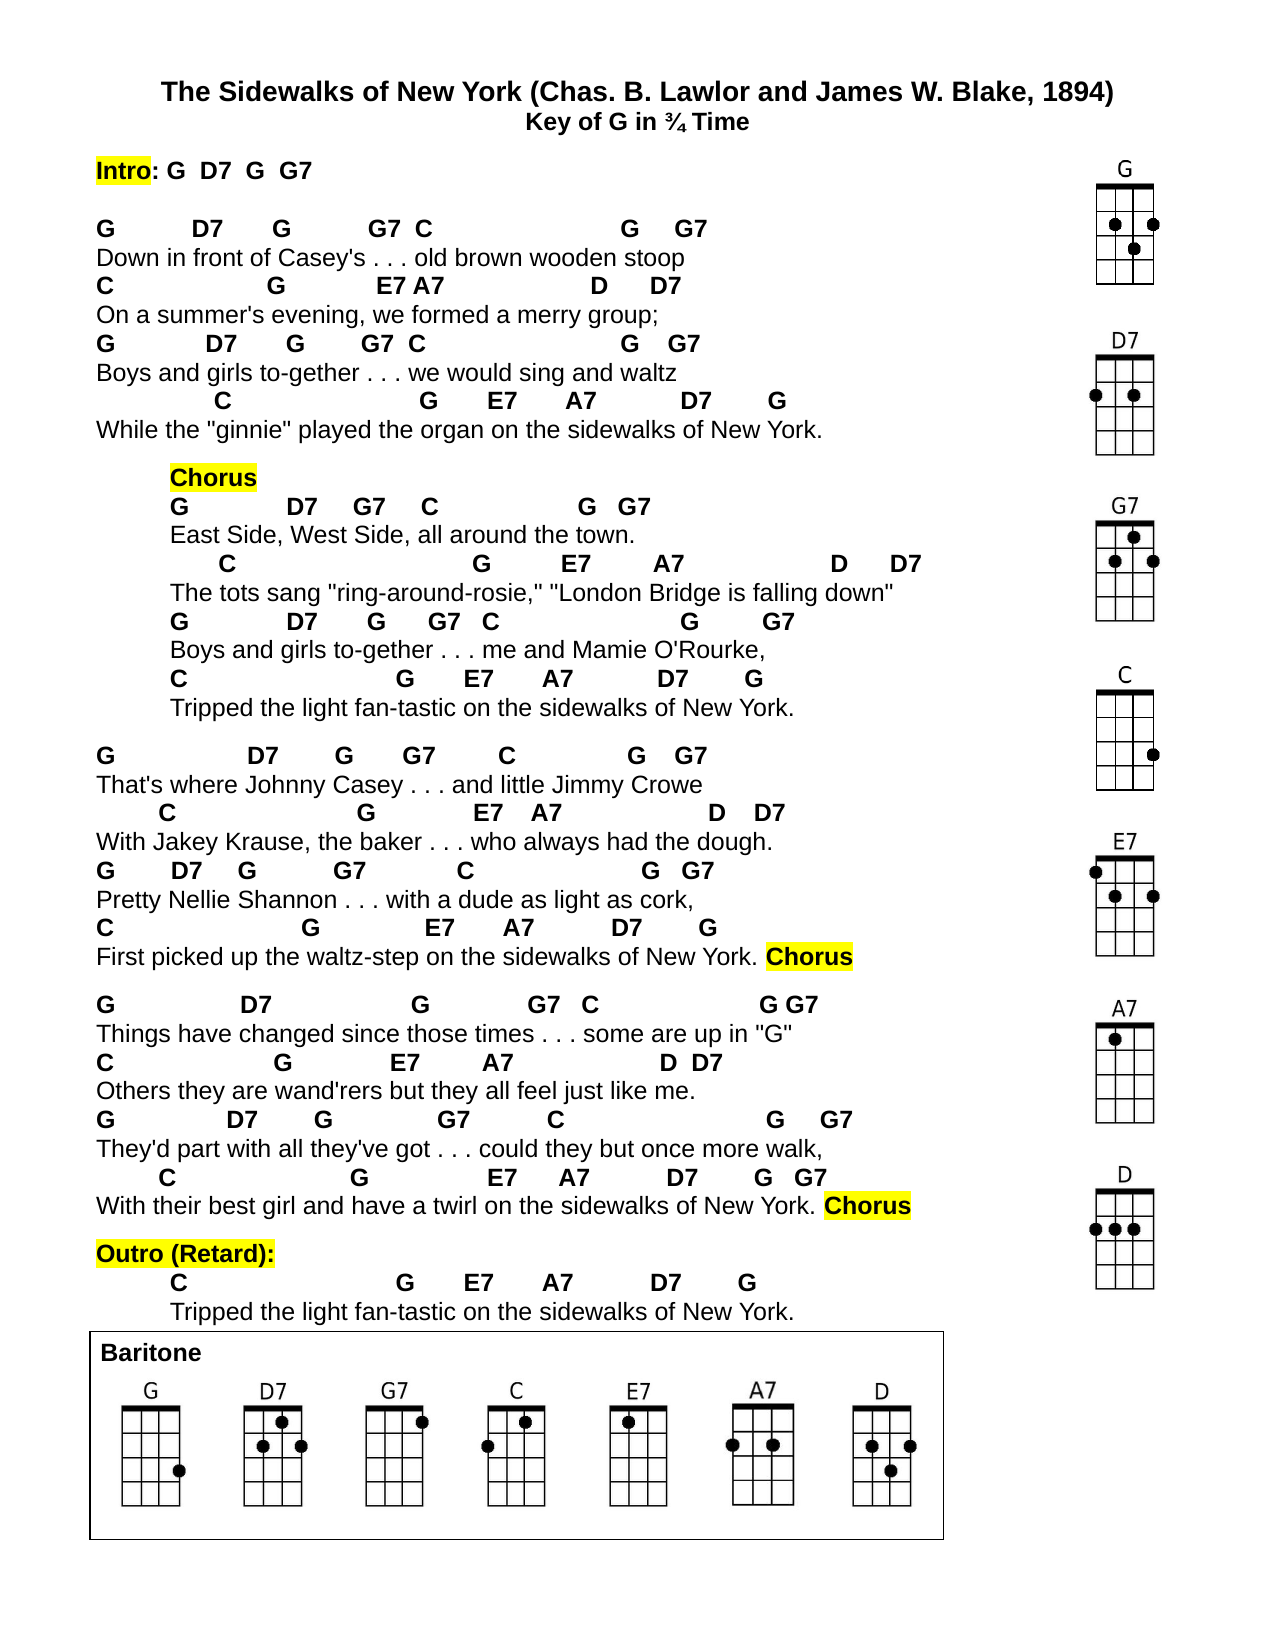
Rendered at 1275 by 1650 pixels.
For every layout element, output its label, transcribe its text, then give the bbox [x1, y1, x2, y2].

picture [1068, 156, 1182, 307]
table_cell [212, 1373, 334, 1539]
table_cell [456, 1332, 577, 1372]
picture [460, 1378, 573, 1529]
table_cell [1065, 990, 1185, 1156]
table_cell [578, 1373, 699, 1539]
table_cell [334, 1373, 456, 1539]
table_cell [821, 1332, 943, 1372]
table_cell [1065, 488, 1185, 654]
table_cell Baritone [91, 1332, 212, 1372]
picture [1068, 829, 1182, 979]
picture [1068, 995, 1182, 1146]
table_cell [212, 1332, 334, 1372]
picture [707, 1378, 813, 1521]
table_cell [699, 1373, 821, 1539]
picture [216, 1378, 329, 1529]
picture [1068, 327, 1182, 478]
table_cell [1065, 654, 1185, 823]
table_cell [1065, 823, 1185, 989]
picture [1068, 493, 1182, 644]
text The Sidewalks of New York (Chas. B. Lawlor and James W. Blake, 1894) [90, 75, 1185, 107]
table_cell [821, 1373, 943, 1539]
table_cell [944, 1373, 1065, 1539]
table_cell [91, 1373, 212, 1539]
table_cell [334, 1332, 456, 1372]
picture [582, 1378, 695, 1529]
table_header Intro: G D7 G G7 G D7 G G7 C G G7 Down in front of Casey's . . . old brown wooden stoop C G E7 A7 D D7 On a summer's evening, we formed a merry group; G D7 G G7 C G G7 Boys and girls to-gether . . . we would sing and waltz C G E7 A7 D7 G While the "ginnie" played the organ on the sidewalks of New York. Chorus G D7 G7 C G G7 East Side, West Side, all around the town. C G E7 A7 D D7 The tots sang "ring-around-rosie," "London Bridge is falling down" G D7 G G7 C G G7 Boys and girls to-gether . . . me and Mamie O'Rourke, C G E7 A7 D7 G Tripped the light fan-tastic on the sidewalks of New York. G D7 G G7 C G G7 That's where Johnny Casey . . . and little Jimmy Crowe C G E7 A7 D D7 With Jakey Krause, the baker . . . who always had the dough. G D7 G G7 C G G7 Pretty Nellie Shannon . . . with a dude as light as cork, C G E7 A7 D7 G First picked up the waltz-step on the sidewalks of New York. Chorus G D7 G G7 C G G7 Things have changed since those times . . . some are up in "G" C G E7 A7 D D7 Others they are wand'rers but they all feel just like me. G D7 G G7 C G G7 They'd part with all they've got . . . could they but once more walk, C G E7 A7 D7 G G7 With their best girl and have a twirl on the sidewalks of New York. Chorus Outro (Retard): C G E7 A7 D7 G Tripped the light fan-tastic on the sidewalks of New York. [90, 151, 1065, 1331]
table_header [1065, 151, 1185, 317]
table_cell [456, 1373, 577, 1539]
table_cell [1065, 317, 1185, 488]
table_cell [1065, 1331, 1185, 1372]
table_cell [699, 1332, 821, 1372]
table_cell [1065, 1156, 1185, 1331]
table_cell [944, 1331, 1065, 1372]
table_cell [578, 1332, 699, 1372]
picture [826, 1378, 939, 1529]
text Key of G in ¾ Time [90, 107, 1185, 136]
table_cell [1065, 1373, 1185, 1539]
picture [1068, 662, 1182, 813]
picture [94, 1378, 208, 1529]
picture [338, 1378, 451, 1529]
picture [1068, 1161, 1182, 1312]
